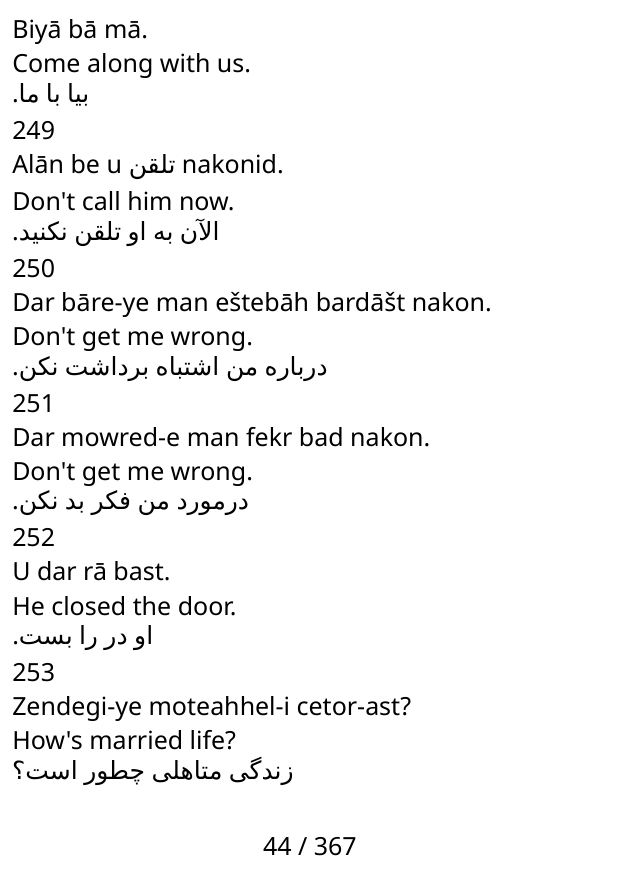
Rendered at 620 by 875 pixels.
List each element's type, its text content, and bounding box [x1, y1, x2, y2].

text Come along with us. [12, 46, 607, 80]
text Don't get me wrong. [12, 453, 607, 487]
text الآن به او تلقن نکنید. [12, 218, 607, 250]
text Dar mowred-e man fekr bad nakon. [12, 419, 607, 453]
text درمورد من فکر بد نکن. [12, 487, 607, 520]
text U dar rā bast. [12, 554, 607, 588]
text He closed the door. [12, 588, 607, 622]
text 251 [12, 385, 607, 419]
text درباره من اشتباه برداشت نکن. [12, 353, 607, 385]
text بیا با ما. [12, 80, 607, 113]
text How's married life? [12, 723, 607, 757]
text Don't call him now. [12, 184, 607, 218]
text Don't get me wrong. [12, 318, 607, 353]
text 249 [12, 113, 607, 147]
text 252 [12, 520, 607, 554]
text Dar bāre-ye man eštebāh bardāšt nakon. [12, 284, 607, 318]
text 250 [12, 250, 607, 284]
text زندگی متاهلی چطور است؟ [12, 757, 607, 789]
text Biyā bā mā. [12, 12, 607, 46]
text او در را بست. [12, 622, 607, 655]
text Zendegi-ye moteahhel-i cetor-ast? [12, 689, 607, 723]
text Alān be u تلقن nakonid. [12, 147, 607, 184]
text 253 [12, 655, 607, 689]
